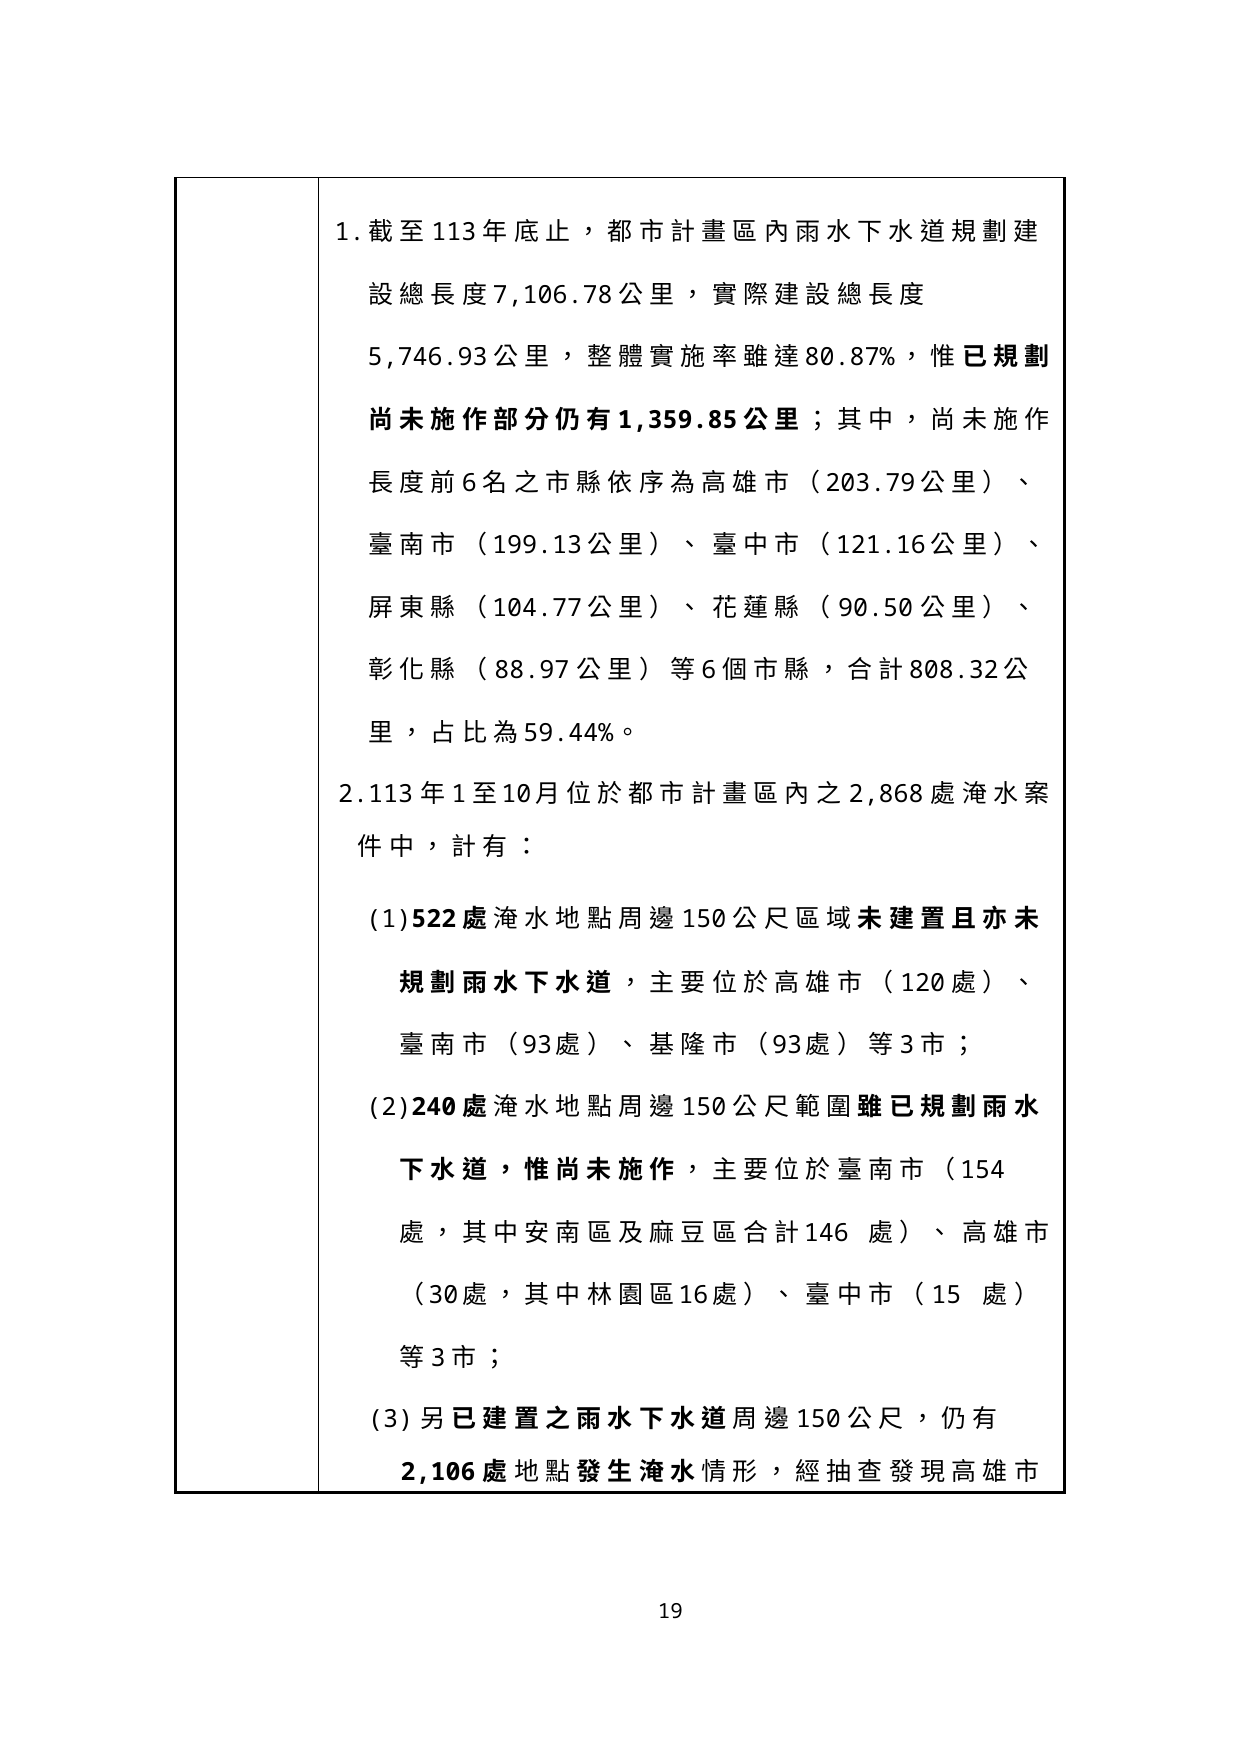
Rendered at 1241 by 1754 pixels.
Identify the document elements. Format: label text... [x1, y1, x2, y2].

table_cell 1.截至113年底止，都市計畫區內雨水下水道規劃建設總長度7,106.78公里，實際建設總長度 5,746.93公里，整體實施率雖達80.87%，惟已規劃尚未施作部分仍有1,359.85公里；其中，尚未施作長度前6名之市縣依序為高雄市（203.79公里）、臺南市（199.13公里）、臺中市（121.16公里）、屏東縣（104.77公里）、花蓮縣（90.50公里）、彰化縣（88.97公里）等6個市縣，合計808.32公里，占比為59.44%。 2.113年1至10月位於都市計畫區內之2,868處淹水案件中，計有： (1)522處淹水地點周邊150公尺區域未建置且亦未規劃雨水下水道，主要位於高雄市（120處）、臺南市（93處）、基隆市（93處）等3市； (2)240處淹水地點周邊150公尺範圍雖已規劃雨水下水道，惟尚未施作，主要位於臺南市（154 處，其中安南區及麻豆區合計146 處）、高雄市（30處，其中林園區16處）、臺中市（15 處）等3市； (3)另已建置之雨水下水道周邊150公尺，仍有2,106處地點發生淹水情形，經抽查發現高雄市 [319, 178, 1063, 1491]
table_cell [177, 178, 318, 1491]
